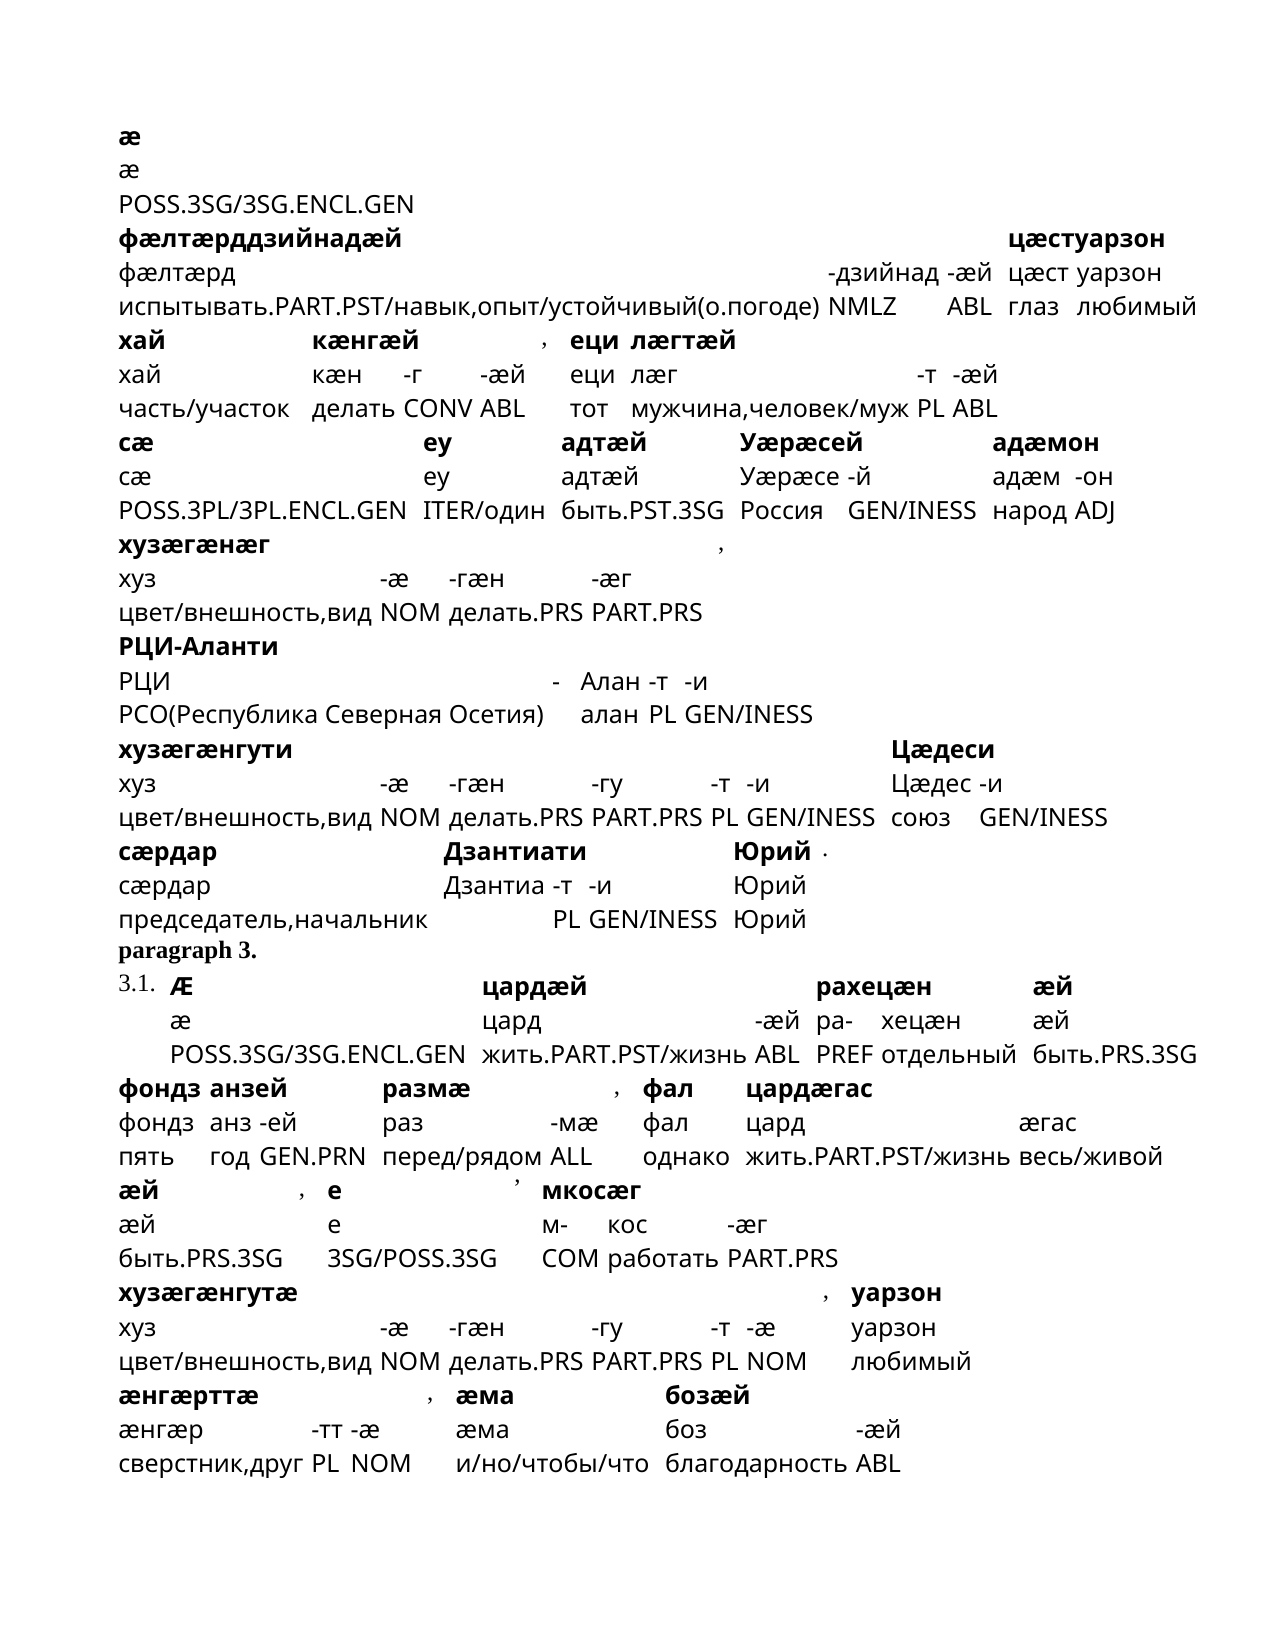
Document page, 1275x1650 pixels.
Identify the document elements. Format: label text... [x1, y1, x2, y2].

text æй [118, 1207, 283, 1241]
text глаз [1008, 288, 1069, 322]
text работать [607, 1241, 719, 1275]
text хузæгæнгутæ [118, 1275, 815, 1309]
text мужчина,человек/муж [631, 391, 909, 425]
text любимый [1077, 288, 1197, 322]
text Юрий [733, 867, 807, 902]
text раз [382, 1105, 543, 1139]
text размæ [382, 1071, 606, 1105]
text фондз [118, 1071, 202, 1105]
text алан [580, 697, 641, 731]
text хай [118, 357, 296, 391]
text PL [917, 391, 945, 425]
text тот [569, 391, 616, 425]
text председатель,начальник [118, 902, 428, 936]
text NOM [350, 1445, 412, 1479]
text делать.PRS [448, 1343, 583, 1377]
text хуз [118, 561, 372, 595]
text и/но/чтобы/что [455, 1445, 650, 1479]
text , [427, 1377, 448, 1406]
text -т [552, 867, 581, 902]
text адæмон [992, 425, 1123, 459]
text GEN/INESS [979, 799, 1108, 833]
text æ [169, 1003, 466, 1037]
text -æ [379, 561, 441, 595]
text фондз [118, 1105, 194, 1139]
text Уæрæсей [739, 425, 984, 459]
text . [822, 833, 843, 862]
text PART.PRS [591, 799, 703, 833]
text цвет/внешность,вид [118, 1343, 372, 1377]
text Æ [169, 968, 474, 1003]
text сæрдар [118, 833, 436, 867]
text ABL [856, 1445, 901, 1479]
text NOM [379, 595, 441, 629]
text хуз [118, 765, 372, 799]
text -гæн [448, 1309, 583, 1343]
text -æй [947, 254, 993, 288]
text делать.PRS [448, 799, 583, 833]
text Дзантиати [443, 833, 725, 867]
text Россия [739, 493, 840, 527]
text РЦИ [118, 663, 544, 697]
text е [327, 1207, 498, 1241]
text -гæн [448, 561, 583, 595]
text -г [403, 357, 472, 391]
text -и [684, 663, 813, 697]
text POSS.3PL/3PL.ENCL.GEN [118, 493, 408, 527]
text paragraph 3. [118, 936, 1249, 964]
text , [614, 1071, 635, 1099]
text -дзийнад [828, 254, 939, 288]
text POSS.3SG/3SG.ENCL.GEN [118, 186, 415, 220]
text PART.PRS [727, 1241, 839, 1275]
text адтæй [561, 425, 732, 459]
text ’ [513, 1173, 534, 1202]
text жить.PART.PST/жизнь [745, 1139, 1011, 1173]
text ADJ [1074, 493, 1116, 527]
text æма [455, 1411, 650, 1445]
text æнгæр [118, 1411, 303, 1445]
text 3SG/POSS.3SG [327, 1241, 498, 1275]
text сверстник,друг [118, 1445, 303, 1479]
text ра- [816, 1003, 873, 1037]
text Цæдеси [891, 731, 1116, 765]
text -æ [379, 765, 441, 799]
text Уæрæсе [739, 459, 840, 493]
text отдельный [881, 1037, 1017, 1071]
text хай [118, 322, 304, 357]
text , [298, 1173, 319, 1202]
text Юрий [733, 833, 814, 867]
text æма [455, 1377, 657, 1411]
text -мæ [550, 1105, 598, 1139]
text GEN/INESS [684, 697, 813, 731]
text испытывать.PART.PST/навык,опыт/устойчивый(о.погоде) [118, 288, 820, 322]
text цвет/внешность,вид [118, 799, 372, 833]
text æй [1032, 1003, 1198, 1037]
text -гу [591, 1309, 703, 1343]
text ALL [550, 1139, 598, 1173]
text PREF [816, 1037, 873, 1071]
text -ей [259, 1105, 367, 1139]
text GEN/INESS [746, 799, 876, 833]
text народ [992, 493, 1067, 527]
text , [541, 322, 562, 351]
text часть/участок [118, 391, 296, 425]
text -æг [591, 561, 703, 595]
text РСО(Республика Северная Осетия) [118, 697, 544, 731]
text фæлтæрддзийнадæй [118, 220, 1000, 254]
text хузæгæнгути [118, 731, 883, 765]
text рахецæн [816, 968, 1025, 1003]
text -æй [754, 1003, 800, 1037]
text -æ [379, 1309, 441, 1343]
text перед/рядом [382, 1139, 543, 1173]
text анз [209, 1105, 252, 1139]
text NMLZ [828, 288, 939, 322]
text боз [665, 1411, 848, 1445]
text NOM [379, 1343, 441, 1377]
text -æй [952, 357, 998, 391]
text NOM [379, 799, 441, 833]
text GEN/INESS [588, 902, 718, 936]
text быть.PST.3SG [561, 493, 724, 527]
text фал [642, 1071, 738, 1105]
text PART.PRS [591, 1343, 703, 1377]
text бозæй [665, 1377, 909, 1411]
text POSS.3SG/3SG.ENCL.GEN [169, 1037, 466, 1071]
text PL [311, 1445, 343, 1479]
text однако [642, 1139, 730, 1173]
text цæст [1008, 254, 1069, 288]
text кæн [312, 357, 396, 391]
text -гу [591, 765, 703, 799]
text æнгæрттæ [118, 1377, 419, 1411]
text кос [607, 1207, 719, 1241]
text адтæй [561, 459, 724, 493]
text союз [891, 799, 971, 833]
text делать [312, 391, 396, 425]
text COM [541, 1241, 599, 1275]
text еци [569, 357, 616, 391]
text адæм [992, 459, 1067, 493]
text ABL [947, 288, 993, 322]
text - [552, 663, 573, 697]
text цæстуарзон [1008, 220, 1205, 254]
text Дзантиа [443, 867, 545, 902]
text , [718, 527, 739, 556]
text е [327, 1173, 505, 1207]
text цард [745, 1105, 1011, 1139]
text цардæгас [745, 1071, 1171, 1105]
text ABL [480, 391, 526, 425]
text æ [118, 152, 415, 186]
text жить.PART.PST/жизнь [482, 1037, 747, 1071]
text æй [1032, 968, 1205, 1003]
text хецæн [881, 1003, 1017, 1037]
text весь/живой [1018, 1139, 1163, 1173]
text цард [482, 1003, 747, 1037]
text ABL [952, 391, 998, 425]
text æ [118, 118, 423, 152]
text фал [642, 1105, 730, 1139]
text любимый [851, 1343, 972, 1377]
text -æй [856, 1411, 901, 1445]
text 3.1. [118, 968, 162, 997]
text -гæн [448, 765, 583, 799]
text цардæй [482, 968, 808, 1003]
text еу [423, 425, 553, 459]
text еу [423, 459, 546, 493]
text анзей [209, 1071, 374, 1105]
text РЦИ-Аланти [118, 629, 821, 663]
text -т [917, 357, 945, 391]
text Юрий [733, 902, 807, 936]
text GEN/INESS [847, 493, 977, 527]
text PL [552, 902, 581, 936]
text м- [541, 1207, 599, 1241]
text Цæдес [891, 765, 971, 799]
text сæ [118, 425, 415, 459]
text благодарность [665, 1445, 848, 1479]
text GEN.PRN [259, 1139, 367, 1173]
text пять [118, 1139, 194, 1173]
text -т [648, 663, 677, 697]
text æгас [1018, 1105, 1163, 1139]
text -æг [727, 1207, 839, 1241]
text -и [588, 867, 718, 902]
text ABL [754, 1037, 800, 1071]
text PL [710, 1343, 739, 1377]
text NOM [746, 1343, 807, 1377]
text хузæгæнæг [118, 527, 710, 561]
text быть.PRS.3SG [118, 1241, 283, 1275]
text ITER/один [423, 493, 546, 527]
text делать.PRS [448, 595, 583, 629]
text фæлтæрд [118, 254, 820, 288]
text сæ [118, 459, 408, 493]
text лæгтæй [631, 322, 1006, 357]
text -æ [350, 1411, 412, 1445]
text -и [979, 765, 1108, 799]
text , [823, 1275, 844, 1304]
text -т [710, 1309, 739, 1343]
text -т [710, 765, 739, 799]
text -тт [311, 1411, 343, 1445]
text уарзон [851, 1275, 979, 1309]
text хуз [118, 1309, 372, 1343]
text Алан [580, 663, 641, 697]
text год [209, 1139, 252, 1173]
text уарзон [851, 1309, 972, 1343]
text -и [746, 765, 876, 799]
text -он [1074, 459, 1116, 493]
text уарзон [1077, 254, 1197, 288]
text PL [648, 697, 677, 731]
text -æ [746, 1309, 807, 1343]
text кæнгæй [312, 322, 533, 357]
text мкосæг [541, 1173, 846, 1207]
text еци [569, 322, 623, 357]
text -й [847, 459, 977, 493]
text PART.PRS [591, 595, 703, 629]
text PL [710, 799, 739, 833]
text сæрдар [118, 867, 428, 902]
text CONV [403, 391, 472, 425]
text цвет/внешность,вид [118, 595, 372, 629]
text -æй [480, 357, 526, 391]
text быть.PRS.3SG [1032, 1037, 1198, 1071]
text æй [118, 1173, 291, 1207]
text лæг [631, 357, 909, 391]
